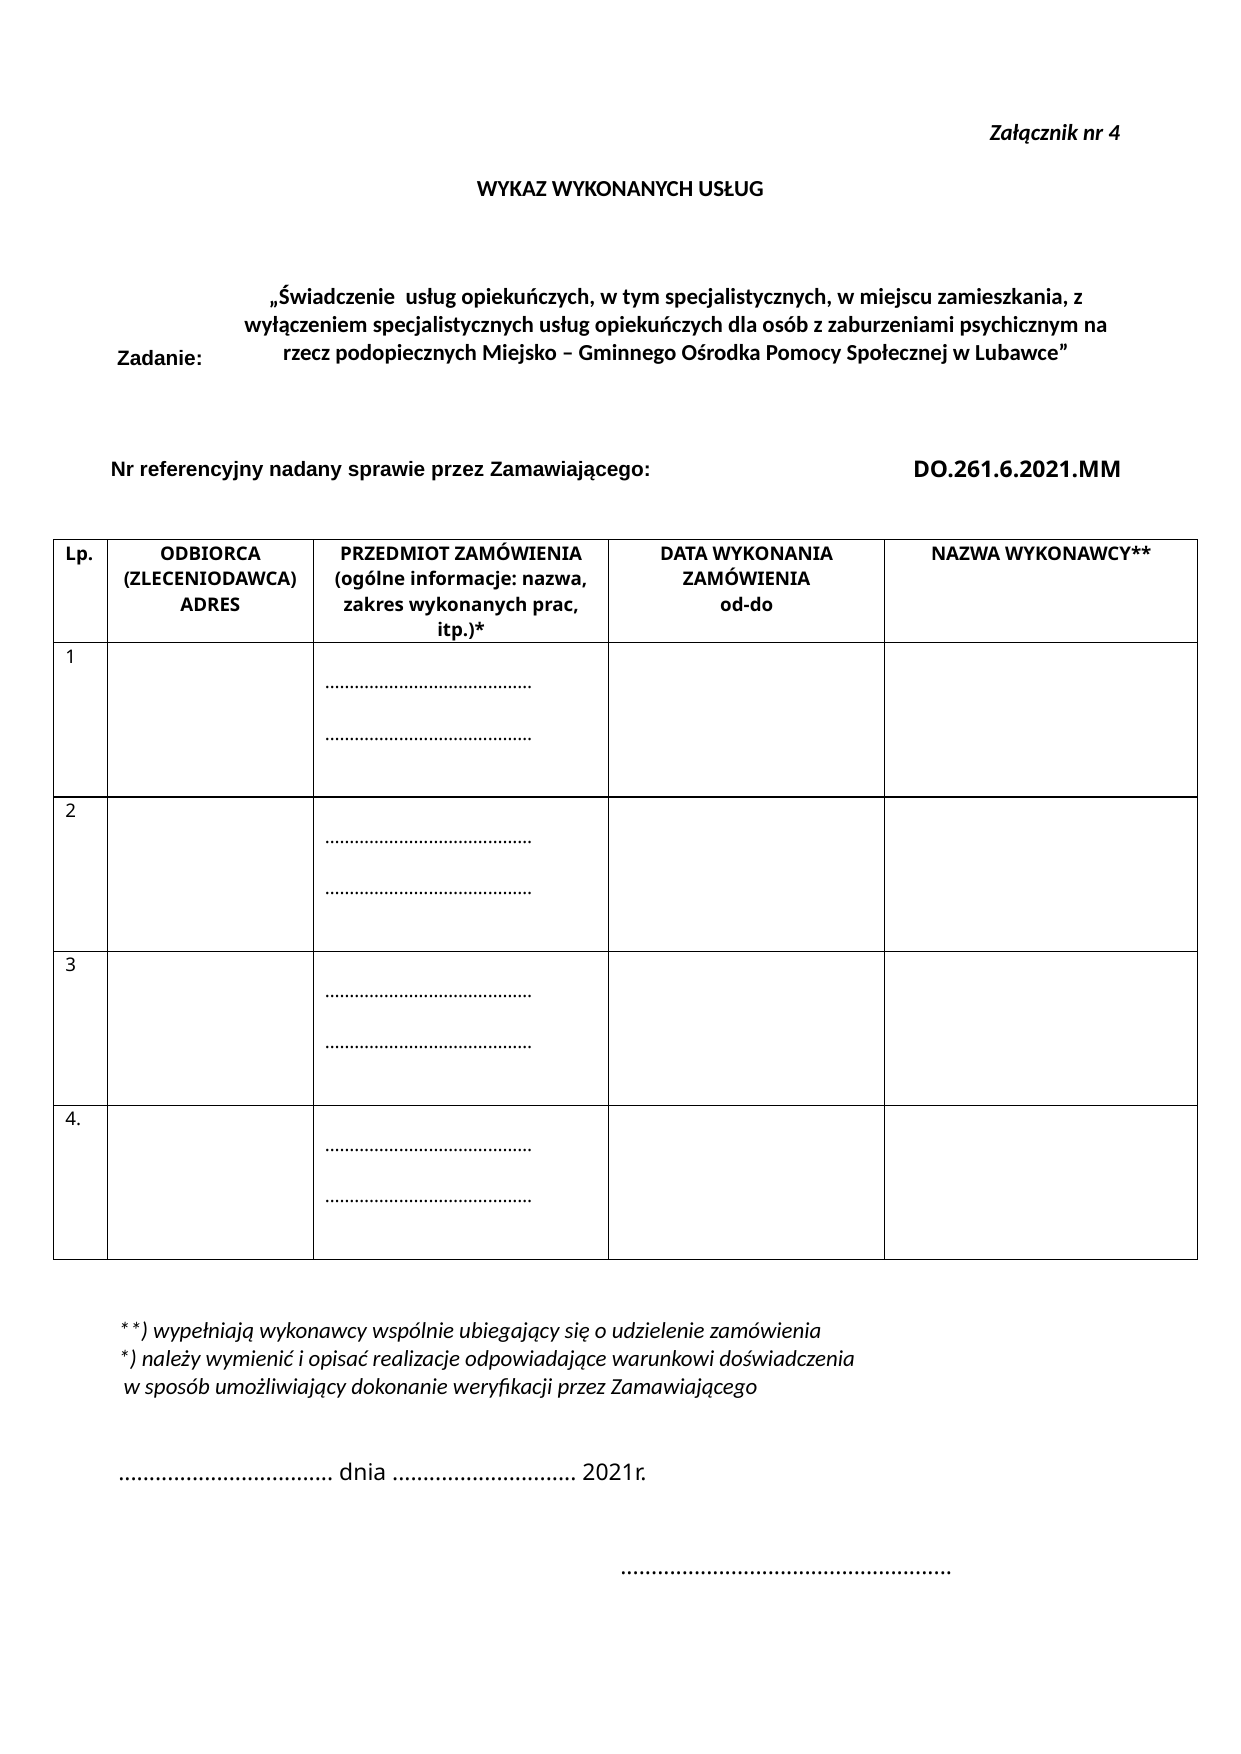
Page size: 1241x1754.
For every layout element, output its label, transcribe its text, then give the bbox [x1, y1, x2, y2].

table_header DATA WYKONANIA ZAMÓWIENIA od-do [609, 540, 884, 642]
table_cell [108, 952, 313, 1105]
table_cell [885, 952, 1197, 1105]
table_header „Świadczenie usług opiekuńczych, w tym specjalistycznych, w miejscu zamieszkania, z wyłączeniem specjalistycznych usług opiekuńczych dla osób z zaburzeniami psychicznym na rzecz podopiecznych Miejsko – Gminnego Ośrodka Pomocy Społecznej w Lubawce” [216, 282, 1136, 426]
text Załącznik nr 4 [118, 118, 1122, 146]
table_cell Nr referencyjny nadany sprawie przez Zamawiającego: [103, 454, 794, 485]
table_cell [609, 798, 884, 951]
table_cell [609, 643, 884, 796]
table_cell 2 [54, 798, 107, 951]
table_header Lp. [54, 540, 107, 642]
text w sposób umożliwiający dokonanie weryfikacji przez Zamawiającego [118, 1372, 1122, 1400]
table_cell [885, 1106, 1197, 1259]
text ................................... dnia .............................. 2021r. [118, 1456, 1122, 1487]
table_header PRZEDMIOT ZAMÓWIENIA (ogólne informacje: nazwa, zakres wykonanych prac, itp.)* [314, 540, 608, 642]
table_cell [108, 643, 313, 796]
table_cell …………………………………… …………………………………… [314, 952, 608, 1105]
table_cell [108, 1106, 313, 1259]
table_header ODBIORCA (ZLECENIODAWCA) ADRES [108, 540, 313, 642]
table_cell [108, 798, 313, 951]
table_cell 3 [54, 952, 107, 1105]
table_cell [885, 798, 1197, 951]
table_cell 1 [54, 643, 107, 796]
table_cell [609, 1106, 884, 1259]
text ...................................................... [620, 1518, 1122, 1581]
table_cell …………………………………… …………………………………… [314, 643, 608, 796]
text WYKAZ WYKONANYCH USŁUG [118, 174, 1122, 202]
text *) należy wymienić i opisać realizacje odpowiadające warunkowi doświadczenia [118, 1344, 1122, 1372]
table_cell …………………………………… …………………………………… [314, 798, 608, 951]
table_cell [103, 426, 216, 453]
table_cell …………………………………… …………………………………… [314, 1106, 608, 1259]
table_cell [609, 952, 884, 1105]
table_cell 4. [54, 1106, 107, 1259]
text **) wypełniają wykonawcy wspólnie ubiegający się o udzielenie zamówienia [118, 1316, 1122, 1344]
table_cell DO.261.6.2021.MM [794, 454, 1136, 485]
table_cell [216, 426, 1136, 453]
table_header NAZWA WYKONAWCY** [885, 540, 1197, 642]
table_cell [885, 643, 1197, 796]
table_header Zadanie: [103, 282, 216, 426]
